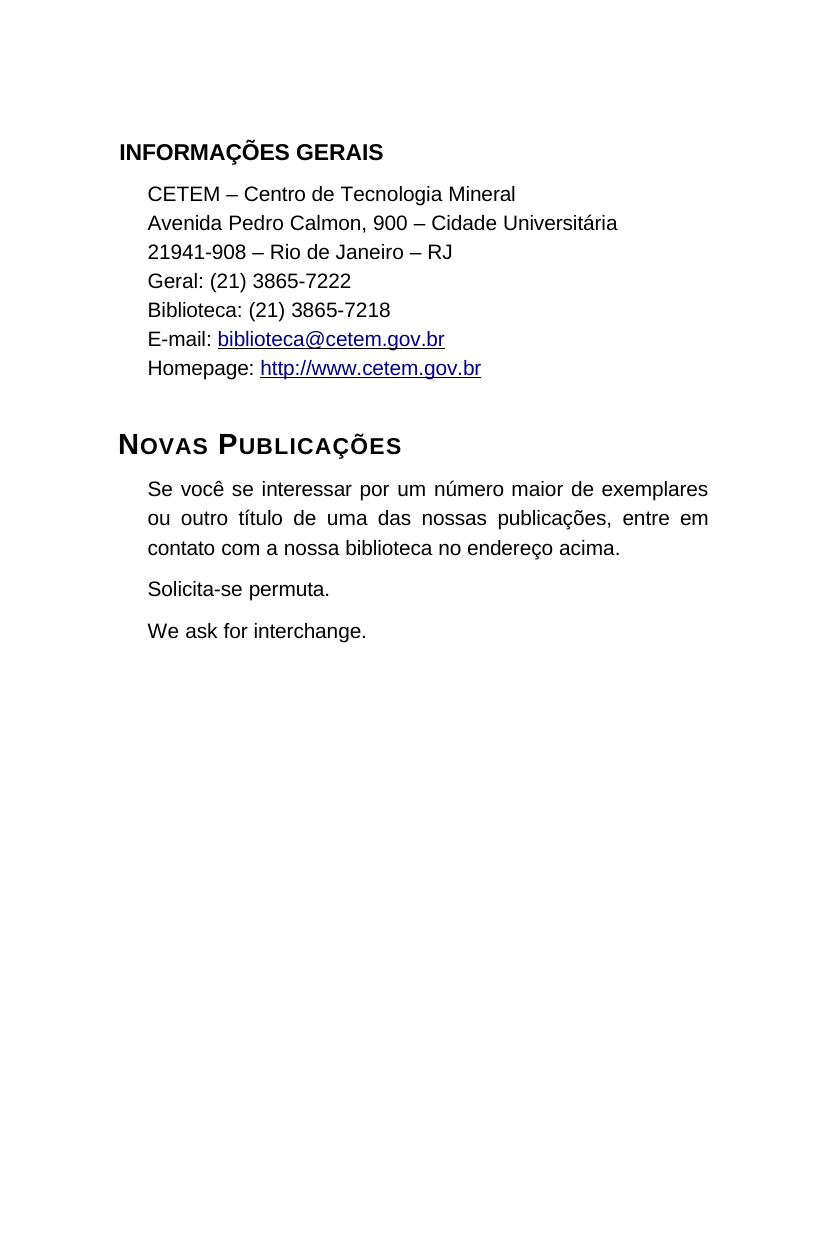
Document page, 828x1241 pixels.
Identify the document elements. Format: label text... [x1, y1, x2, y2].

text Solicita-se permuta. We ask for interchange. [147, 577, 368, 643]
text E-mail: biblioteca@cetem.gov.br Homepage: http://www.cetem.gov.br [147, 327, 547, 380]
subtitle NOVAS PUBLICAÇÕES [118, 427, 721, 461]
text Se você se interessar por um número maior de exemplares ou outro título de uma das nossas publicações, entre em contato com a nossa biblioteca no endereço acima. [147, 477, 709, 559]
text Avenida Pedro Calmon, 900 – Cidade Universitária 21941-908 – Rio de Janeiro – RJ [147, 211, 619, 263]
text Biblioteca: (21) 3865-7218 [147, 298, 721, 322]
text CETEM – Centro de Tecnologia Mineral [147, 181, 721, 205]
text Geral: (21) 3865-7222 [147, 269, 721, 293]
subtitle INFORMAÇÕES GERAIS [106, 138, 396, 165]
